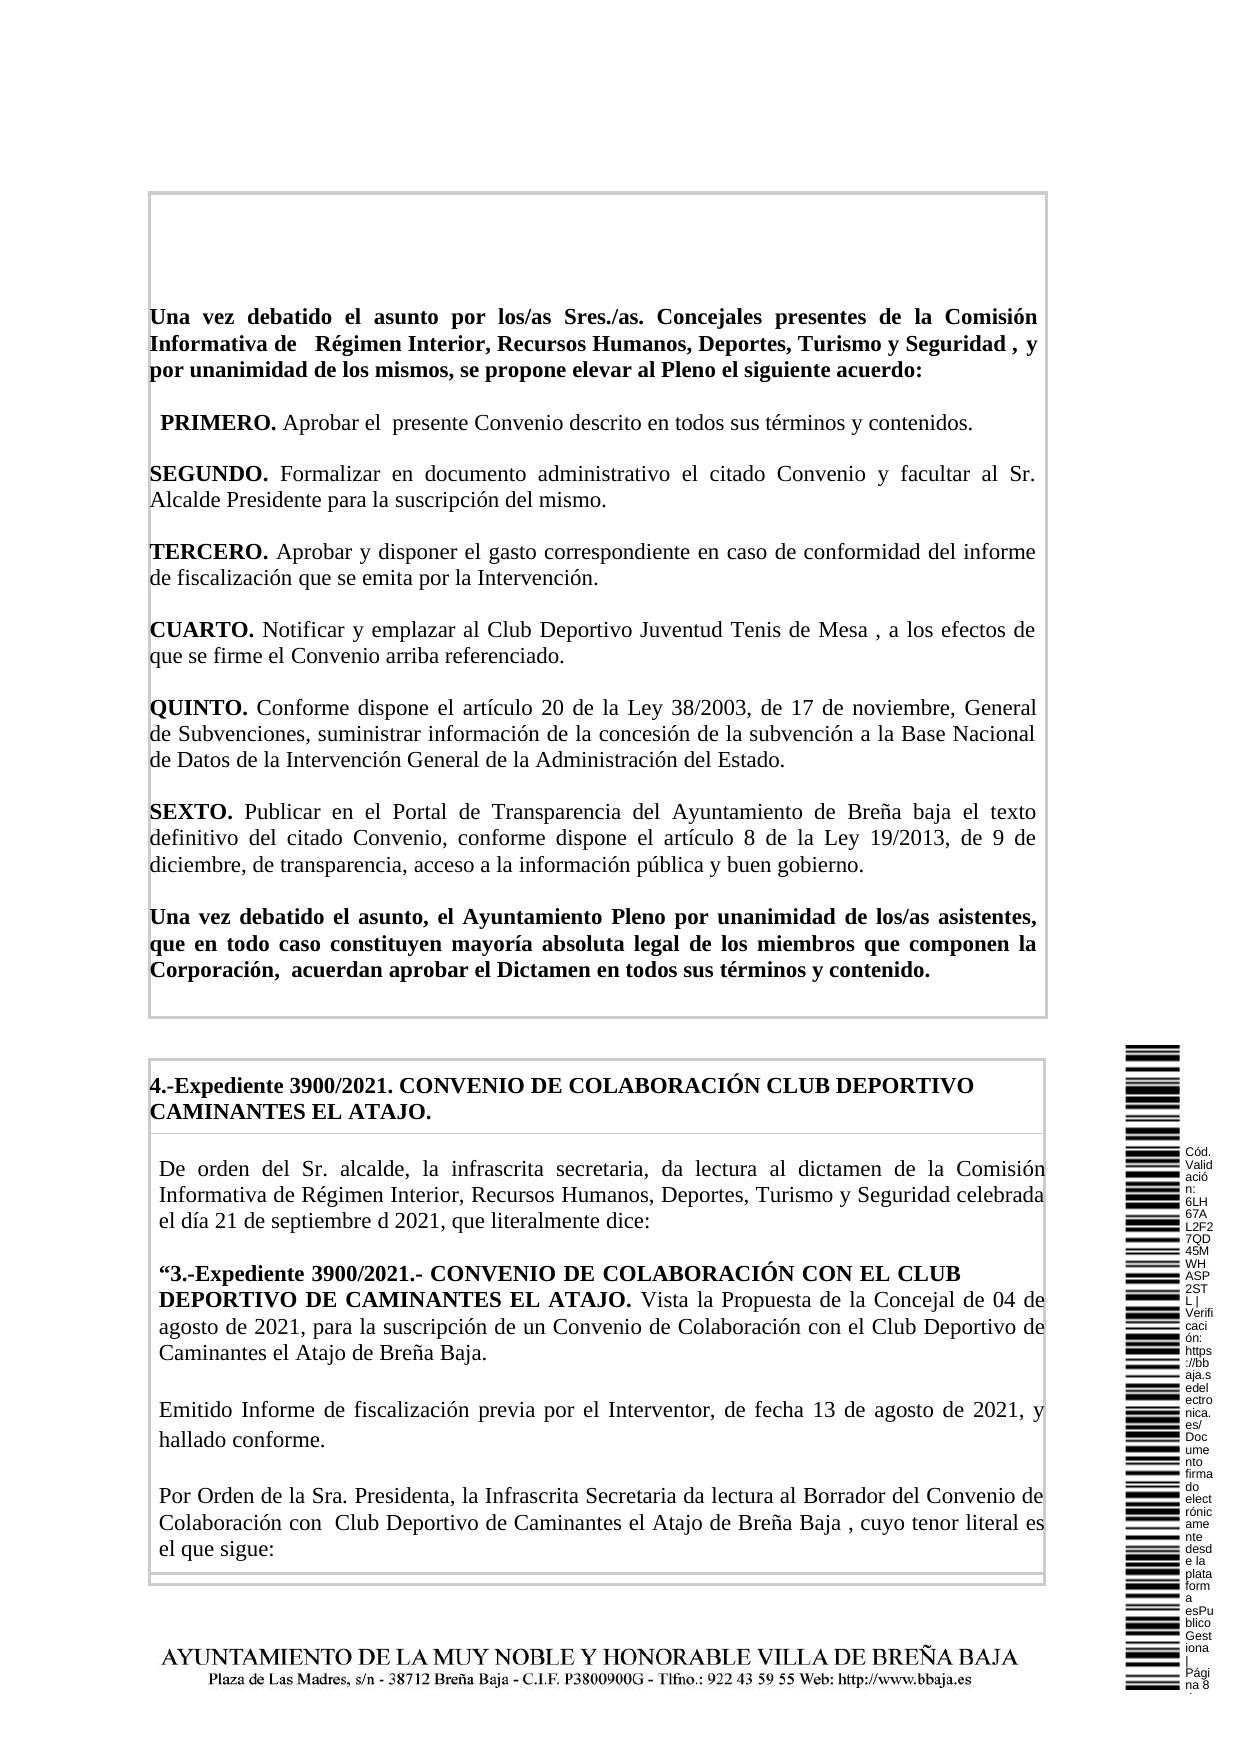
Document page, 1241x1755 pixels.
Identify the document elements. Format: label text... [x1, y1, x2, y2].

table_header 4.-Expediente 3900/2021. CONVENIO DE COLABORACIÓN CLUB DEPORTIVO CAMINANTES EL ATAJO. [151, 1061, 1043, 1132]
table_cell [151, 1575, 1043, 1583]
table_header Una vez debatido el asunto por los/as Sres./as. Concejales presentes de la Comisión Informativa de Régimen Interior, Recursos Humanos, Deportes, Turismo y Seguridad , y por unanimidad de los mismos, se propone elevar al Pleno el siguiente acuerdo: PRIMERO. Aprobar el presente Convenio descrito en todos sus términos y contenidos. SEGUNDO. Formalizar en documento administrativo el citado Convenio y facultar al Sr. Alcalde Presidente para la suscripción del mismo. TERCERO. Aprobar y disponer el gasto correspondiente en caso de conformidad del informe de fiscalización que se emita por la Intervención. CUARTO. Notificar y emplazar al Club Deportivo Juventud Tenis de Mesa , a los efectos de que se firme el Convenio arriba referenciado. QUINTO. Conforme dispone el artículo 20 de la Ley 38/2003, de 17 de noviembre, General de Subvenciones, suministrar información de la concesión de la subvención a la Base Nacional de Datos de la Intervención General de la Administración del Estado. SEXTO. Publicar en el Portal de Transparencia del Ayuntamiento de Breña baja el texto definitivo del citado Convenio, conforme dispone el artículo 8 de la Ley 19/2013, de 9 de diciembre, de transparencia, acceso a la información pública y buen gobierno. Una vez debatido el asunto, el Ayuntamiento Pleno por unanimidad de los/as asistentes, que en todo caso constituyen mayoría absoluta legal de los miembros que componen la Corporación, acuerdan aprobar el Dictamen en todos sus términos y contenido. [151, 195, 1045, 1016]
text Cód. Validación: 6LH67AL2F27QD45MWHASP2STL | Verificación: https://bbaja.sedelectronica.es/ Documento firmado electrónicamente desde la plataforma esPublico Gestiona | Página 8 de 45 [1185, 1147, 1214, 1694]
table_cell De orden del Sr. alcalde, la infrascrita secretaria, da lectura al dictamen de la Comisión Informativa de Régimen Interior, Recursos Humanos, Deportes, Turismo y Seguridad celebrada el día 21 de septiembre d 2021, que literalmente dice: “3.-Expediente 3900/2021.- CONVENIO DE COLABORACIÓN CON EL CLUB DEPORTIVO DE CAMINANTES EL ATAJO. Vista la Propuesta de la Concejal de 04 de agosto de 2021, para la suscripción de un Convenio de Colaboración con el Club Deportivo de Caminantes el Atajo de Breña Baja. Emitido Informe de fiscalización previa por el Interventor, de fecha 13 de agosto de 2021, y hallado conforme. Por Orden de la Sra. Presidenta, la Infrascrita Secretaria da lectura al Borrador del Convenio de Colaboración con Club Deportivo de Caminantes el Atajo de Breña Baja , cuyo tenor literal es el que sigue: [151, 1134, 1043, 1572]
